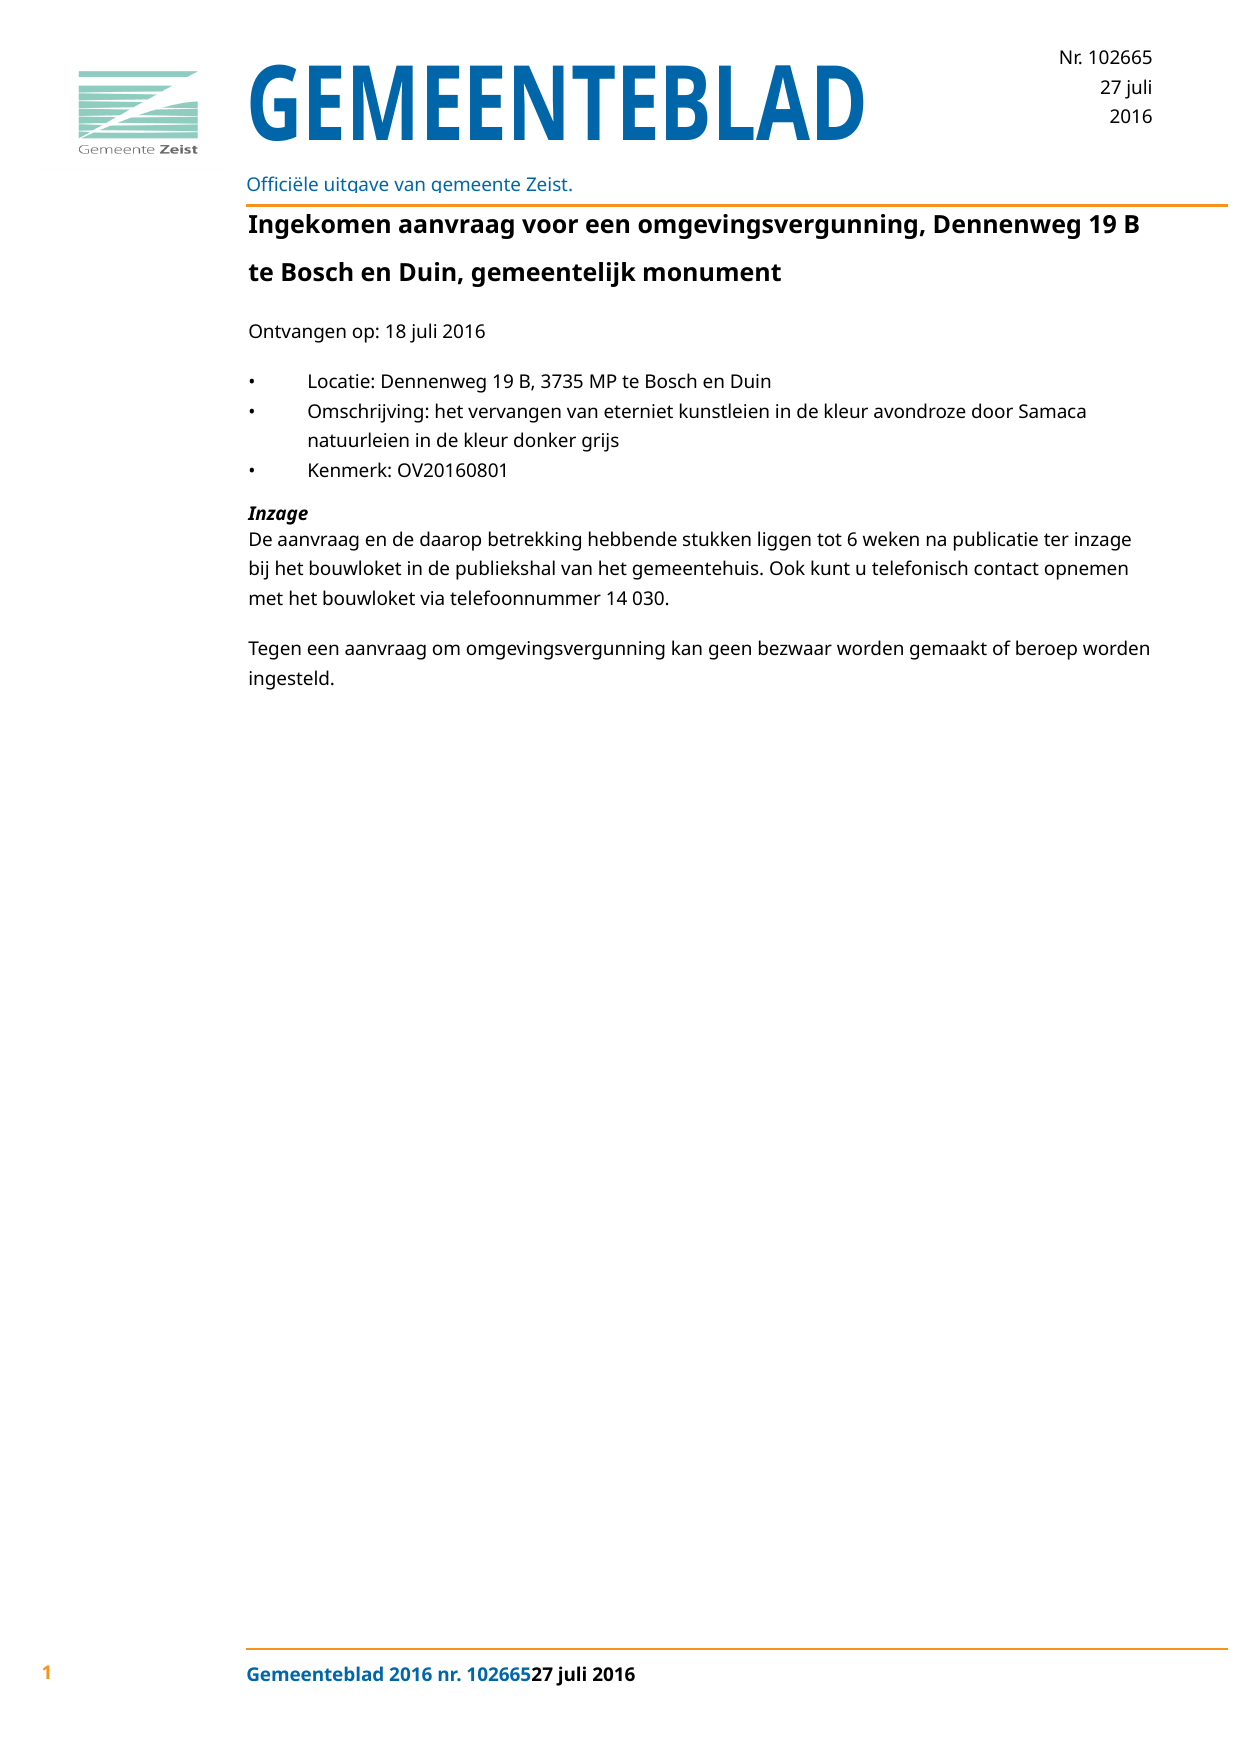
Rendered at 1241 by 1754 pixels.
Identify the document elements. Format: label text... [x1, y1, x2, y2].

text Ingekomen aanvraag voor een omgevingsvergunning, Dennenweg 19 B te Bosch en Duin, gemeentelijk monument [248, 207, 1152, 288]
list Kenmerk: OV20160801 [248, 457, 1152, 483]
picture [41, 47, 231, 172]
text De aanvraag en de daarop betrekking hebbende stukken liggen tot 6 weken na publicatie ter inzage bij het bouwloket in de publiekshal van het gemeentehuis. Ook kunt u telefonisch contact opnemen met het bouwloket via telefoonnummer 14 030. [248, 526, 1152, 611]
text Tegen een aanvraag om omgevingsvergunning kan geen bezwaar worden gemaakt of beroep worden ingesteld. [248, 636, 1152, 691]
list Locatie: Dennenweg 19 B, 3735 MP te Bosch en Duin [248, 368, 1152, 394]
text Inzage [248, 500, 1152, 526]
list Omschrijving: het vervangen van eterniet kunstleien in de kleur avondroze door Samaca natuurleien in de kleur donker grijs [248, 398, 1152, 453]
text Ontvangen op: 18 juli 2016 [248, 318, 1152, 344]
